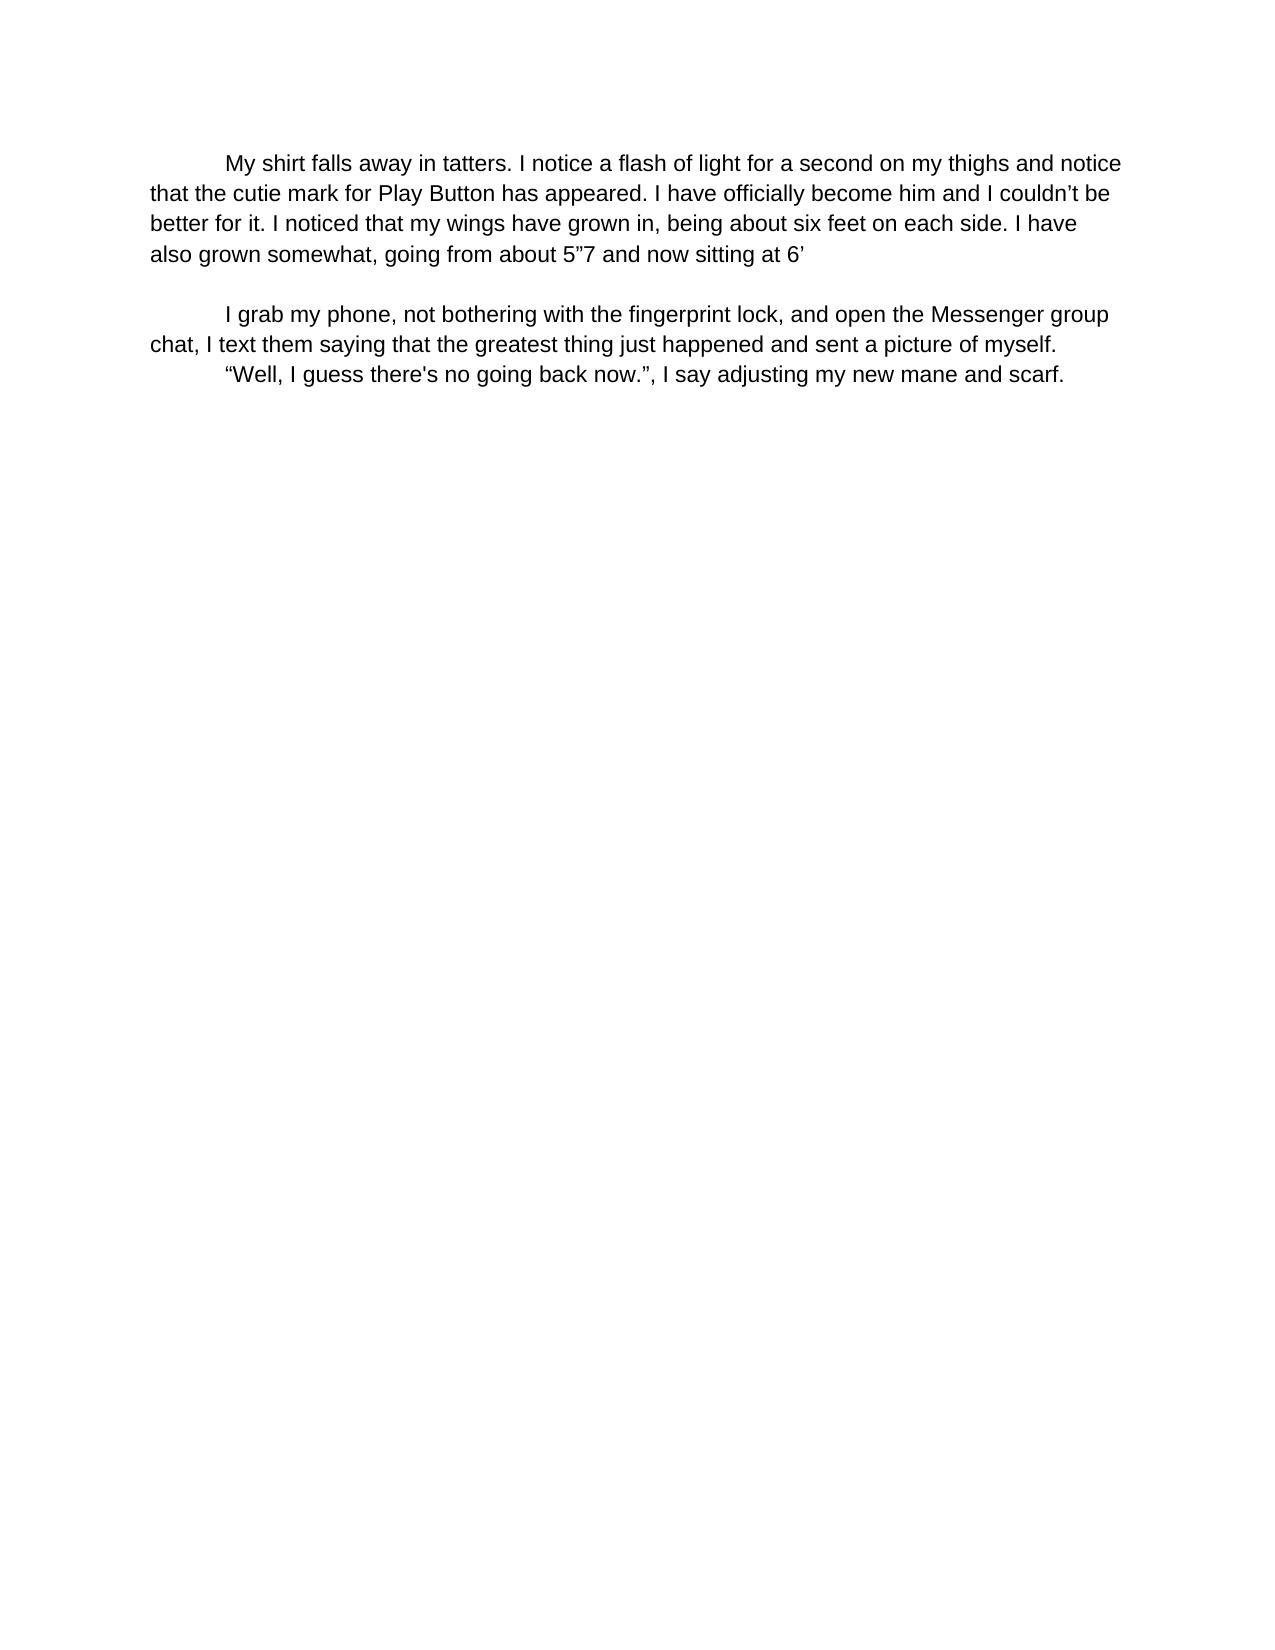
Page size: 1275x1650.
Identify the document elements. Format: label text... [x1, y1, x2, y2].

text “Well, I guess there's no going back now.”, I say adjusting my new mane and scarf. [150, 361, 1125, 388]
text My shirt falls away in tatters. I notice a flash of light for a second on my thighs and notice that the cutie mark for Play Button has appeared. I have officially become him and I couldn’t be better for it. I noticed that my wings have grown in, being about six feet on each side. I have also grown somewhat, going from about 5”7 and now sitting at 6’ [150, 150, 1125, 267]
text I grab my phone, not bothering with the fingerprint lock, and open the Messenger group chat, I text them saying that the greatest thing just happened and sent a picture of myself. [150, 301, 1125, 358]
